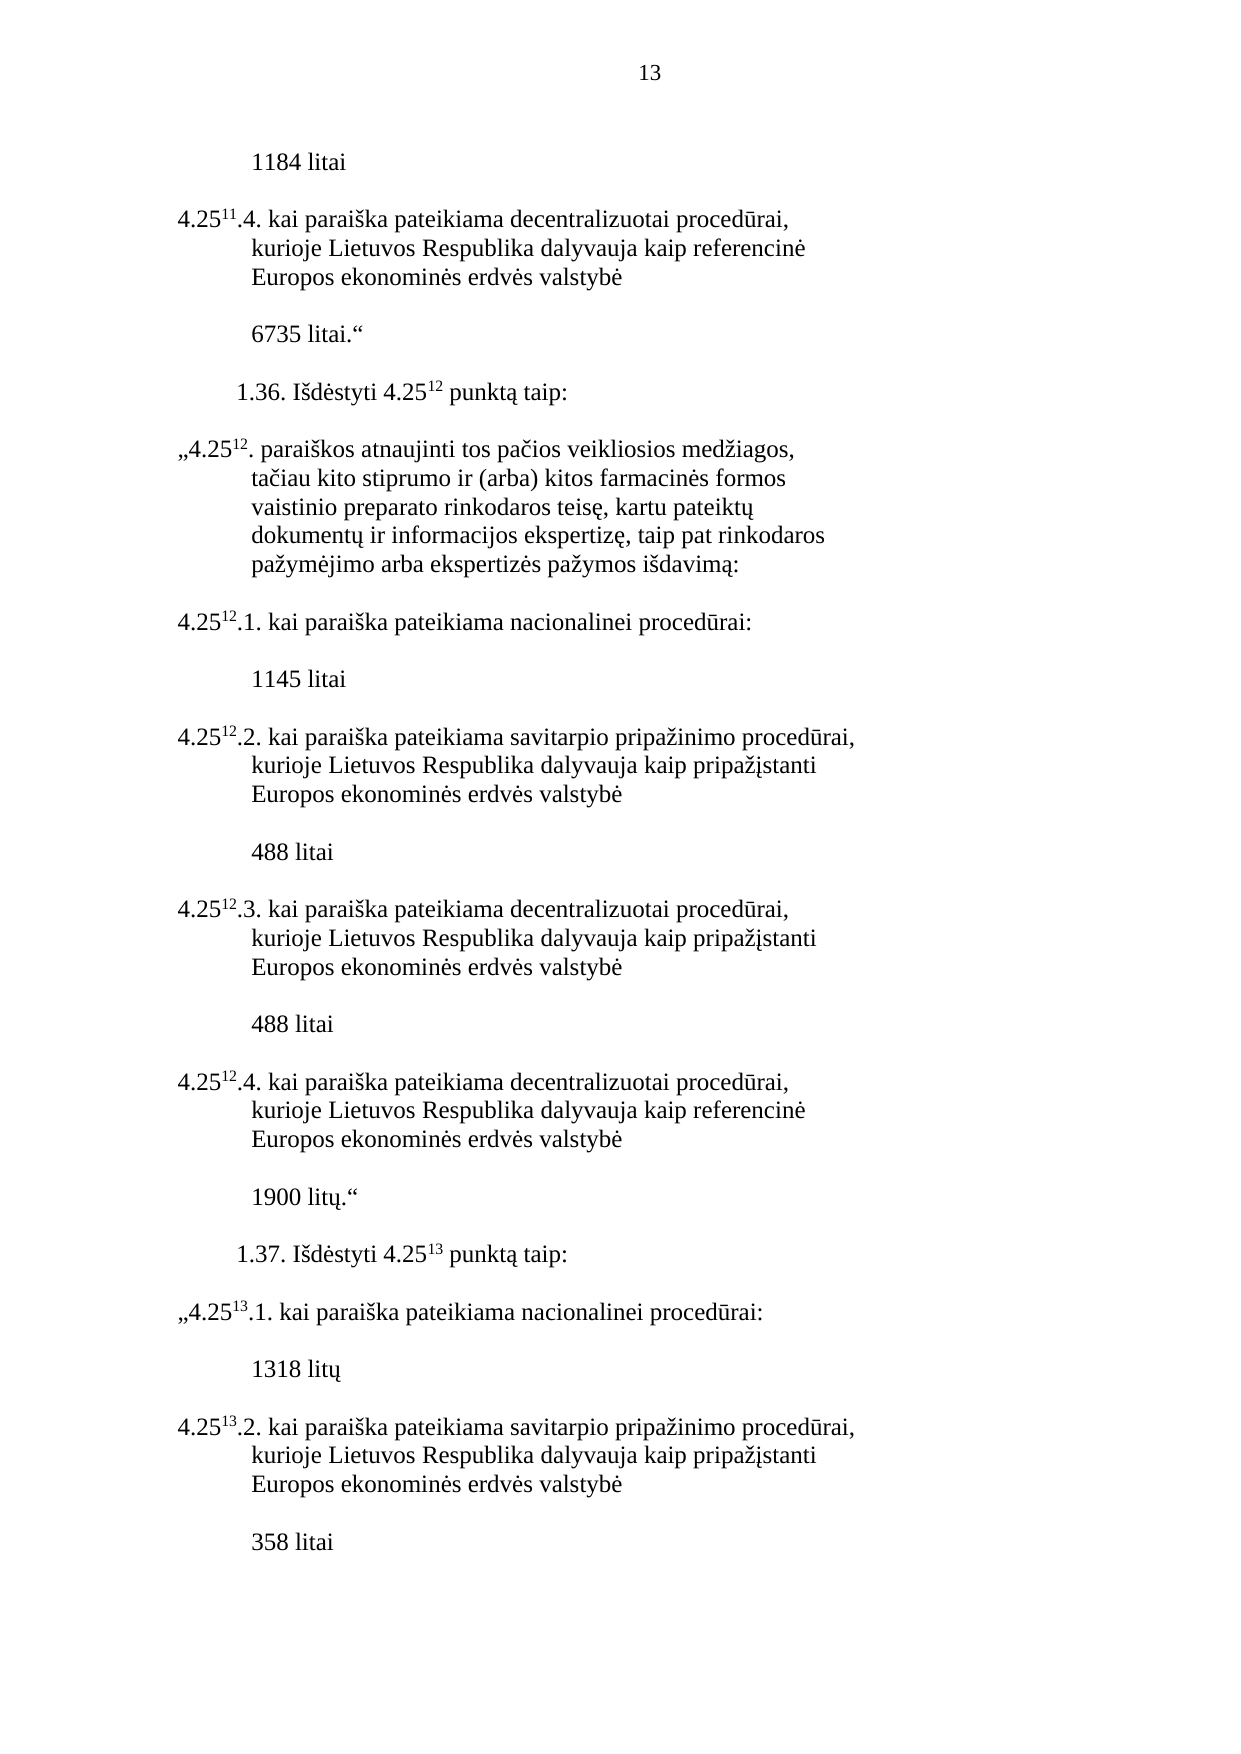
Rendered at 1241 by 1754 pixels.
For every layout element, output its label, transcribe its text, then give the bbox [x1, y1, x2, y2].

text 4.2512.4. kai paraiška pateikiama decentralizuotai procedūrai, kurioje Lietuvos Respublika dalyvauja kaip referencinė Europos ekonominės erdvės valstybė 1900 litų.“ [177, 1067, 856, 1211]
text 1184 litai [177, 118, 856, 176]
text 4.2512.2. kai paraiška pateikiama savitarpio pripažinimo procedūrai, kurioje Lietuvos Respublika dalyvauja kaip pripažįstanti Europos ekonominės erdvės valstybė 488 litai [177, 722, 856, 866]
text 4.2512.1. kai paraiška pateikiama nacionalinei procedūrai: 1145 litai [177, 607, 856, 693]
text 4.2511.4. kai paraiška pateikiama decentralizuotai procedūrai, kurioje Lietuvos Respublika dalyvauja kaip referencinė Europos ekonominės erdvės valstybė 6735 litai.“ [177, 204, 856, 348]
text 1.36. Išdėstyti 4.2512 punktą taip: [177, 377, 1122, 406]
text 4.2513.2. kai paraiška pateikiama savitarpio pripažinimo procedūrai, kurioje Lietuvos Respublika dalyvauja kaip pripažįstanti Europos ekonominės erdvės valstybė 358 litai [177, 1412, 856, 1556]
text „4.2513.1. kai paraiška pateikiama nacionalinei procedūrai: 1318 litų [177, 1297, 856, 1383]
text 1.37. Išdėstyti 4.2513 punktą taip: [177, 1239, 1122, 1268]
text „4.2512. paraiškos atnaujinti tos pačios veikliosios medžiagos, tačiau kito stiprumo ir (arba) kitos farmacinės formos vaistinio preparato rinkodaros teisę, kartu pateiktų dokumentų ir informacijos ekspertizę, taip pat rinkodaros pažymėjimo arba ekspertizės pažymos išdavimą: [177, 434, 856, 578]
text 4.2512.3. kai paraiška pateikiama decentralizuotai procedūrai, kurioje Lietuvos Respublika dalyvauja kaip pripažįstanti Europos ekonominės erdvės valstybė 488 litai [177, 894, 856, 1038]
